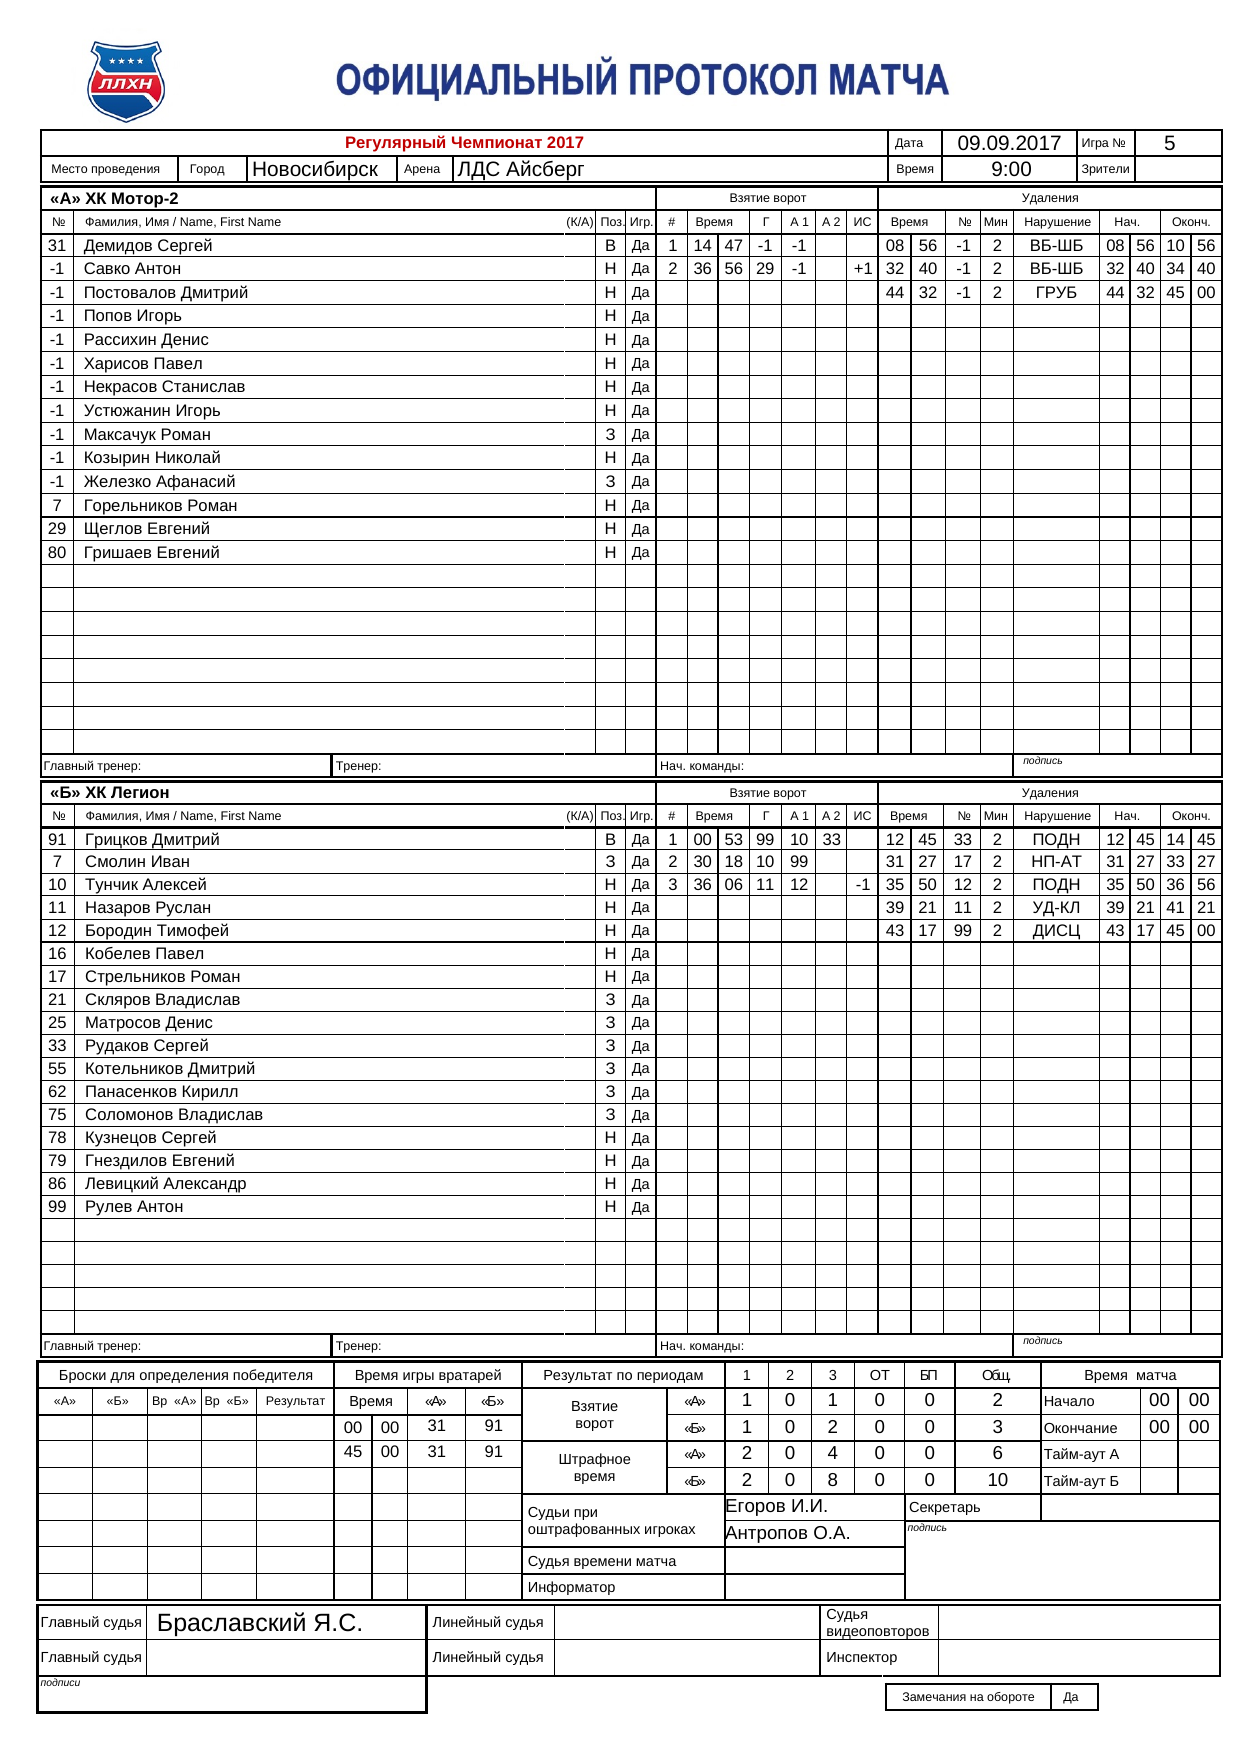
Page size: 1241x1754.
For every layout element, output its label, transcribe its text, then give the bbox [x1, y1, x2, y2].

table_cell -1 [42, 352, 73, 374]
table_cell [39, 1574, 92, 1599]
table_cell [202, 1521, 256, 1546]
table_cell [719, 1081, 749, 1103]
table_cell [565, 1173, 595, 1195]
table_cell -1 [782, 257, 815, 280]
table_cell [782, 470, 815, 493]
table_header 5 [1136, 131, 1221, 155]
table_cell [688, 494, 717, 516]
table_cell [816, 235, 846, 256]
table_cell [1161, 1104, 1190, 1126]
table_cell [1161, 305, 1190, 327]
table_cell [912, 1265, 943, 1287]
table_cell ИС [847, 805, 877, 826]
table_cell [1192, 328, 1221, 351]
table_cell [750, 896, 781, 918]
table_cell 16 [42, 943, 74, 964]
table_cell 10 [782, 829, 815, 849]
table_cell [596, 1288, 625, 1310]
table_cell [750, 399, 781, 422]
table_cell [816, 1173, 846, 1195]
table_cell [657, 636, 687, 658]
table_cell 39 [879, 896, 910, 918]
table_cell [1161, 659, 1190, 682]
table_cell [981, 1173, 1013, 1195]
table_cell [657, 1035, 687, 1057]
table_cell [42, 1265, 74, 1287]
table_cell [42, 612, 73, 634]
table_cell [1192, 1150, 1221, 1172]
table_cell [981, 1265, 1013, 1287]
table_cell Линейный судья [428, 1606, 554, 1639]
table_cell [466, 1468, 521, 1493]
table_cell [719, 446, 749, 469]
table_cell [944, 1035, 980, 1057]
table_cell [1161, 352, 1190, 374]
table_cell 29 [750, 257, 781, 280]
table_cell [1014, 399, 1099, 422]
table_cell 45 [1131, 829, 1160, 849]
table_cell [816, 518, 846, 540]
table_cell [847, 1265, 877, 1287]
table_cell [1131, 1104, 1160, 1126]
table_cell [148, 1416, 201, 1440]
table_cell [946, 541, 980, 564]
table_cell Да [626, 966, 655, 987]
table_cell № [42, 805, 74, 826]
table_cell [719, 659, 749, 682]
table_cell Время [879, 805, 943, 826]
table_cell [816, 1242, 846, 1264]
table_cell [147, 1640, 425, 1675]
table_cell [981, 446, 1013, 469]
table_cell [42, 1288, 74, 1310]
table_cell [42, 588, 73, 611]
table_cell [847, 896, 877, 918]
table_cell 33 [42, 1035, 74, 1057]
table_cell Н [596, 446, 625, 469]
table_cell [1014, 730, 1099, 753]
table_cell [847, 1150, 877, 1172]
table_cell [626, 1265, 655, 1287]
table_cell Нач. [1100, 805, 1160, 826]
table_cell [912, 541, 945, 564]
table_cell [879, 1012, 910, 1033]
table_cell [335, 1494, 371, 1520]
table_cell [816, 305, 846, 327]
table_cell [1192, 636, 1221, 658]
table_cell [1161, 1242, 1190, 1264]
table_cell [782, 966, 815, 987]
table_cell [912, 518, 945, 540]
table_cell [565, 1265, 595, 1287]
table_cell 50 [1131, 874, 1160, 895]
table_cell [565, 850, 595, 872]
table_cell [981, 707, 1013, 729]
table_cell [373, 1494, 407, 1520]
table_cell [1161, 636, 1190, 658]
table_cell [782, 1127, 815, 1149]
table_cell Секретарь [906, 1495, 1040, 1520]
table_cell [408, 1574, 465, 1599]
table_cell [373, 1547, 407, 1573]
table_cell [1192, 518, 1221, 540]
table_cell [750, 1058, 781, 1079]
table_cell -1 [782, 235, 815, 256]
table_cell 41 [1161, 896, 1190, 918]
table_cell Демидов Сергей [74, 235, 564, 256]
table_cell ЛДС Айсберг [454, 157, 887, 181]
table_cell 29 [42, 518, 73, 540]
table_cell «А» [668, 1389, 724, 1413]
table_cell [657, 1127, 687, 1149]
table_cell Харисов Павел [74, 352, 564, 374]
table_cell [148, 1521, 201, 1546]
table_cell [1100, 305, 1129, 327]
table_cell [1131, 1081, 1160, 1103]
table_cell [1014, 636, 1099, 658]
table_cell [1131, 518, 1160, 540]
table_cell -1 [42, 423, 73, 445]
table_cell [1161, 376, 1190, 398]
table_cell 10 [42, 874, 74, 895]
table_cell [946, 707, 980, 729]
table_cell [74, 659, 564, 682]
table_cell [1161, 943, 1190, 964]
table_cell [1161, 1081, 1190, 1103]
table_cell [148, 1441, 201, 1467]
table_cell [912, 305, 945, 327]
table_cell [565, 966, 595, 987]
table_cell [847, 565, 877, 587]
table_cell [74, 707, 564, 729]
table_cell [912, 1173, 943, 1195]
table_cell Смолин Иван [75, 850, 564, 872]
table_cell Да [626, 376, 655, 398]
table_cell [1100, 446, 1129, 469]
table_cell [816, 1058, 846, 1079]
table_cell 0 [855, 1389, 904, 1413]
table_cell [847, 1311, 877, 1333]
table_cell [816, 470, 846, 493]
table_cell [657, 1196, 687, 1218]
table_cell [750, 730, 781, 753]
table_cell [912, 966, 943, 987]
table_cell [912, 1219, 943, 1241]
table_cell Савко Антон [74, 257, 564, 280]
table_cell [981, 966, 1013, 987]
table_cell 25 [42, 1012, 74, 1033]
table_cell [1014, 1196, 1099, 1218]
table_cell 4 [812, 1442, 854, 1467]
table_cell [1161, 328, 1190, 351]
table_cell Да [626, 305, 655, 327]
table_cell [782, 1150, 815, 1172]
table_cell 21 [912, 896, 943, 918]
table_cell [912, 943, 943, 964]
table_cell [912, 352, 945, 374]
table_cell [981, 636, 1013, 658]
table_cell [719, 305, 749, 327]
table_cell [688, 683, 717, 706]
table_cell [1161, 612, 1190, 634]
table_cell [719, 1104, 749, 1126]
table_cell [688, 446, 717, 469]
table_cell Да [626, 1081, 655, 1103]
table_cell 2 [981, 281, 1013, 303]
table_cell «Б » [466, 1389, 521, 1413]
table_cell [596, 612, 625, 634]
table_cell [750, 1288, 781, 1310]
table_cell [946, 423, 980, 445]
table_cell 7 [42, 850, 74, 872]
table_cell [912, 989, 943, 1011]
table_cell [847, 281, 877, 303]
table_cell [847, 399, 877, 422]
table_cell 99 [944, 920, 980, 941]
table_cell [981, 541, 1013, 564]
table_cell [39, 1547, 92, 1573]
table_cell [1131, 305, 1160, 327]
table_cell [912, 730, 945, 753]
table_cell [944, 966, 980, 987]
table_header Замечания на обороте [887, 1685, 1050, 1709]
table_cell [75, 1219, 564, 1241]
table_cell [847, 829, 877, 849]
table_header Удаления [879, 783, 1221, 803]
table_cell [1192, 1219, 1221, 1241]
table_cell [719, 1173, 749, 1195]
table_cell Да [626, 989, 655, 1011]
table_cell [688, 730, 717, 753]
table_cell 43 [1100, 920, 1129, 941]
table_cell 35 [1100, 874, 1129, 895]
table_cell [688, 636, 717, 658]
table_cell 33 [944, 829, 980, 849]
table_cell 45 [335, 1441, 371, 1467]
table_cell [1161, 541, 1190, 564]
table_cell [912, 612, 945, 634]
table_cell 56 [912, 235, 945, 256]
table_cell [750, 989, 781, 1011]
table_cell 86 [42, 1173, 74, 1195]
table_cell [688, 470, 717, 493]
table_cell [373, 1574, 407, 1599]
table_cell [946, 494, 980, 516]
table_cell [1161, 1035, 1190, 1057]
table_cell [782, 1058, 815, 1079]
table_cell [1100, 730, 1129, 753]
table_cell [565, 518, 595, 540]
table_cell [565, 1035, 595, 1057]
table_cell А 2 [816, 805, 846, 826]
table_cell Инспектор [821, 1640, 938, 1675]
table_cell Новосибирск [248, 157, 396, 181]
table_cell [42, 1242, 74, 1264]
table_cell [74, 730, 564, 753]
table_cell [1100, 1058, 1129, 1079]
table_cell [912, 1242, 943, 1264]
table_cell [657, 352, 687, 374]
table_cell [750, 352, 781, 374]
table_cell [912, 565, 945, 587]
table_cell -1 [946, 281, 980, 303]
table_cell «А» [408, 1389, 465, 1413]
table_cell «А» [668, 1442, 724, 1467]
table_cell [1014, 328, 1099, 351]
table_cell [981, 1196, 1013, 1218]
table_cell 0 [905, 1468, 954, 1493]
table_cell [596, 636, 625, 658]
table_cell [1100, 518, 1129, 540]
table_cell 34 [1161, 257, 1190, 280]
table_cell Да [626, 1196, 655, 1218]
table_cell 00 [688, 829, 717, 849]
table_cell [782, 1173, 815, 1195]
table_cell [75, 1288, 564, 1310]
table_cell [626, 1288, 655, 1310]
table_cell [466, 1547, 521, 1573]
table_cell 06 [719, 874, 749, 895]
table_cell [688, 328, 717, 351]
table_cell [1014, 352, 1099, 374]
table_cell № [944, 805, 980, 826]
table_cell [879, 1104, 910, 1126]
table_cell [750, 1242, 781, 1264]
table_cell [93, 1574, 147, 1599]
table_cell [1192, 494, 1221, 516]
table_cell Поз. [596, 805, 625, 826]
table_cell [782, 659, 815, 682]
table_cell [1131, 494, 1160, 516]
table_cell [719, 1265, 749, 1287]
table_cell подпись [1014, 1335, 1221, 1356]
table_cell Кузнецов Сергей [75, 1127, 564, 1149]
table_cell [847, 470, 877, 493]
table_cell [981, 989, 1013, 1011]
table_cell [148, 1547, 201, 1573]
table_cell подписи [39, 1677, 425, 1711]
table_cell [93, 1521, 147, 1546]
table_cell [1014, 1081, 1099, 1103]
table_cell [1131, 989, 1160, 1011]
table_cell [944, 989, 980, 1011]
table_cell [719, 588, 749, 611]
table_cell Кобелев Павел [75, 943, 564, 964]
table_cell [1131, 1288, 1160, 1310]
table_cell 6 [956, 1442, 1040, 1467]
table_cell [719, 399, 749, 422]
table_cell [565, 541, 595, 564]
table_cell [816, 257, 846, 280]
table_cell [596, 683, 625, 706]
table_cell [657, 494, 687, 516]
table_cell [816, 376, 846, 398]
table_cell [816, 1104, 846, 1126]
table_cell [657, 328, 687, 351]
table_cell [657, 541, 687, 564]
table_cell [981, 1311, 1013, 1333]
table_cell [912, 1035, 943, 1057]
table_cell Да [626, 235, 655, 256]
table_cell [981, 659, 1013, 682]
table_cell [688, 1127, 717, 1149]
table_cell [719, 423, 749, 445]
table_cell [719, 494, 749, 516]
table_cell [946, 565, 980, 587]
table_cell [816, 1012, 846, 1033]
table_cell 12 [879, 829, 910, 849]
table_cell [944, 1150, 980, 1172]
table_cell [879, 446, 910, 469]
table_header Игра № [1078, 131, 1134, 155]
table_cell 00 [373, 1441, 407, 1467]
table_cell [816, 399, 846, 422]
table_cell [719, 1150, 749, 1172]
table_cell [944, 1173, 980, 1195]
table_cell 2 [981, 235, 1013, 256]
table_cell [847, 494, 877, 516]
table_cell [1014, 1104, 1099, 1126]
table_cell [202, 1494, 256, 1520]
table_cell 11 [944, 896, 980, 918]
table_cell 0 [855, 1415, 904, 1440]
table_cell [719, 1288, 749, 1310]
table_cell [1192, 683, 1221, 706]
table_cell [657, 1058, 687, 1079]
table_cell [626, 565, 655, 587]
table_cell [750, 1012, 781, 1033]
table_cell [981, 423, 1013, 445]
table_cell [202, 1416, 256, 1440]
table_cell ГРУБ [1014, 281, 1099, 303]
table_cell [912, 636, 945, 658]
table_cell -1 [42, 305, 73, 327]
table_cell З [596, 850, 625, 872]
table_cell [816, 920, 846, 941]
table_cell [1141, 1468, 1177, 1493]
table_cell [688, 707, 717, 729]
table_cell [750, 659, 781, 682]
table_cell [816, 423, 846, 445]
table_cell [1141, 1441, 1177, 1467]
table_cell [946, 305, 980, 327]
table_cell [657, 920, 687, 941]
table_cell [879, 328, 910, 351]
table_cell [93, 1547, 147, 1573]
table_cell 2 [981, 850, 1013, 872]
table_cell [816, 446, 846, 469]
table_cell [816, 1081, 846, 1103]
table_cell [1131, 470, 1160, 493]
table_cell [1100, 1150, 1129, 1172]
table_header Регулярный Чемпионат 2017 [42, 131, 887, 155]
table_cell Да [626, 352, 655, 374]
table_cell [257, 1494, 333, 1520]
table_cell [816, 1288, 846, 1310]
table_cell 2 [981, 896, 1013, 918]
table_cell [257, 1574, 333, 1599]
table_cell [688, 305, 717, 327]
table_cell [816, 494, 846, 516]
table_cell [688, 612, 717, 634]
table_cell (К/А) [565, 805, 595, 826]
table_cell 45 [1192, 829, 1221, 849]
table_cell [596, 1242, 625, 1264]
table_cell [750, 1035, 781, 1057]
table_cell Да [626, 943, 655, 964]
table_cell Начало [1042, 1389, 1140, 1413]
table_cell [1192, 1288, 1221, 1310]
table_cell [1192, 1173, 1221, 1195]
table_cell 40 [1131, 257, 1160, 280]
table_cell [750, 612, 781, 634]
table_cell Да [626, 874, 655, 895]
table_cell [879, 470, 910, 493]
table_cell [750, 494, 781, 516]
table_cell [946, 636, 980, 658]
table_cell 00 [335, 1416, 371, 1440]
table_cell 27 [1131, 850, 1160, 872]
table_cell 00 [1192, 281, 1221, 303]
table_cell [782, 920, 815, 941]
table_cell [912, 399, 945, 422]
table_cell [981, 470, 1013, 493]
table_cell [981, 352, 1013, 374]
table_cell [719, 281, 749, 303]
table_cell Арена [398, 157, 452, 181]
table_cell 79 [42, 1150, 74, 1172]
table_cell Н [596, 494, 625, 516]
table_cell Информатор [523, 1575, 724, 1599]
table_cell [565, 446, 595, 469]
table_cell [719, 1012, 749, 1033]
table_cell -1 [946, 257, 980, 280]
table_cell [847, 850, 877, 872]
table_cell [565, 328, 595, 351]
table_cell Да [626, 518, 655, 540]
table_cell [750, 328, 781, 351]
table_cell [847, 1058, 877, 1079]
table_cell 0 [855, 1468, 904, 1493]
table_cell 36 [688, 874, 717, 895]
table_cell [657, 1219, 687, 1241]
table_cell [1014, 446, 1099, 469]
table_cell [944, 943, 980, 964]
table_cell [750, 1104, 781, 1126]
table_cell [1014, 1173, 1099, 1195]
table_cell [1014, 494, 1099, 516]
table_cell [1192, 1196, 1221, 1218]
table_cell [1192, 989, 1221, 1011]
table_cell [879, 1288, 910, 1310]
table_cell [565, 470, 595, 493]
table_cell [688, 565, 717, 587]
table_cell [408, 1494, 465, 1520]
table_cell Стрельников Роман [75, 966, 564, 987]
table_cell [782, 612, 815, 634]
table_cell [816, 1311, 846, 1333]
table_cell Г [750, 211, 781, 233]
table_cell [847, 730, 877, 753]
table_cell 0 [855, 1442, 904, 1467]
table_cell [816, 1265, 846, 1287]
table_cell [847, 920, 877, 941]
table_cell 14 [1161, 829, 1190, 849]
table_cell [719, 943, 749, 964]
table_cell -1 [42, 376, 73, 398]
table_header Время матча [1042, 1363, 1219, 1387]
table_cell [1131, 943, 1160, 964]
table_cell [1136, 157, 1221, 181]
table_cell [1100, 612, 1129, 634]
table_cell [257, 1441, 333, 1467]
table_cell подпись [1014, 755, 1221, 776]
table_cell [944, 1104, 980, 1126]
table_cell 21 [42, 989, 74, 1011]
table_cell [750, 1173, 781, 1195]
table_cell 99 [42, 1196, 74, 1218]
table_cell [719, 1219, 749, 1241]
table_cell [657, 1288, 687, 1310]
table_cell [1099, 1682, 1220, 1711]
table_cell [565, 829, 595, 849]
table_cell [1131, 1012, 1160, 1033]
table_cell [719, 541, 749, 564]
table_cell 35 [879, 874, 910, 895]
table_cell Г [750, 805, 781, 826]
table_cell [816, 1127, 846, 1149]
table_cell [688, 943, 717, 964]
table_cell [1161, 1219, 1190, 1241]
table_cell «Б» [668, 1468, 724, 1493]
table_cell [335, 1547, 371, 1573]
table_cell Да [626, 470, 655, 493]
table_cell [946, 352, 980, 374]
table_cell [1100, 328, 1129, 351]
table_cell Егоров И.И. [726, 1495, 904, 1520]
table_cell [75, 1242, 564, 1264]
table_cell [939, 1640, 1219, 1675]
table_cell 00 [373, 1416, 407, 1440]
table_cell [1192, 376, 1221, 398]
table_header 09.09.2017 [943, 131, 1076, 155]
table_cell [257, 1547, 333, 1573]
table_cell 45 [912, 829, 943, 849]
table_cell 11 [42, 896, 74, 918]
table_cell [944, 1127, 980, 1149]
table_cell [626, 1311, 655, 1333]
table_header Дата [889, 131, 941, 155]
table_cell 00 [1141, 1389, 1177, 1413]
table_cell [688, 920, 717, 941]
table_cell [1014, 1127, 1099, 1149]
table_cell [657, 446, 687, 469]
table_cell 0 [905, 1415, 954, 1440]
table_cell 0 [769, 1468, 811, 1493]
table_cell [257, 1468, 333, 1493]
table_cell [816, 565, 846, 587]
table_cell Тренер: [333, 1335, 655, 1356]
table_cell [1131, 707, 1160, 729]
table_cell Главный судья [39, 1606, 146, 1639]
table_cell 17 [42, 966, 74, 987]
table_cell Да [626, 1104, 655, 1126]
table_cell [1161, 1265, 1190, 1287]
table_cell 2 [726, 1468, 768, 1493]
table_cell 9:00 [943, 157, 1076, 181]
table_cell [42, 659, 73, 682]
table_cell [565, 1311, 595, 1333]
table_cell Рассихин Денис [74, 328, 564, 351]
table_cell [847, 376, 877, 398]
table_cell [657, 1104, 687, 1126]
table_cell [782, 1196, 815, 1218]
table_cell 53 [719, 829, 749, 849]
table_cell [42, 1311, 74, 1333]
table_cell Н [596, 257, 625, 280]
table_cell [726, 1575, 904, 1599]
table_cell 31 [408, 1441, 465, 1467]
table_cell 99 [782, 850, 815, 872]
table_cell [74, 636, 564, 658]
table_cell [981, 1035, 1013, 1057]
table_cell [1192, 305, 1221, 327]
table_cell [782, 1311, 815, 1333]
table_cell Оконч. [1161, 805, 1221, 826]
table_cell (К/А) [565, 211, 595, 233]
table_cell [1161, 518, 1190, 540]
table_cell Скляров Владислав [75, 989, 564, 1011]
table_cell [565, 305, 595, 327]
table_cell [1100, 423, 1129, 445]
table_cell Н [596, 376, 625, 398]
table_cell [816, 352, 846, 374]
table_cell [1192, 399, 1221, 422]
table_cell [879, 1081, 910, 1103]
table_cell [39, 1494, 92, 1520]
table_cell [1014, 1311, 1099, 1333]
table_cell [847, 707, 877, 729]
table_cell [657, 470, 687, 493]
table_cell Гришаев Евгений [74, 541, 564, 564]
table_cell Время [879, 211, 945, 233]
table_cell [1014, 518, 1099, 540]
table_cell 1 [726, 1389, 768, 1413]
table_cell 1 [812, 1389, 854, 1413]
table_cell [688, 1288, 717, 1310]
table_cell 27 [912, 850, 943, 872]
table_cell [565, 1104, 595, 1126]
table_cell [816, 683, 846, 706]
table_cell 56 [1192, 874, 1221, 895]
table_cell [148, 1494, 201, 1520]
table_cell [657, 659, 687, 682]
table_cell [596, 730, 625, 753]
table_cell 8 [812, 1468, 854, 1493]
table_cell [688, 376, 717, 398]
table_cell [847, 966, 877, 987]
table_cell [42, 683, 73, 706]
table_cell [782, 352, 815, 374]
table_cell [883, 1677, 1220, 1681]
table_cell [816, 1219, 846, 1241]
table_cell [847, 305, 877, 327]
table_cell Судьи при оштрафованных игроках [523, 1495, 724, 1546]
table_cell [750, 683, 781, 706]
table_cell 27 [1192, 850, 1221, 872]
table_cell [847, 636, 877, 658]
table_cell [750, 541, 781, 564]
table_cell [847, 612, 877, 634]
table_cell 56 [719, 257, 749, 280]
table_cell УД-КЛ [1014, 896, 1099, 918]
table_cell [782, 730, 815, 753]
table_cell [1100, 376, 1129, 398]
table_cell [565, 281, 595, 303]
table_cell Да [626, 920, 655, 941]
table_cell 0 [905, 1389, 954, 1413]
table_cell [750, 446, 781, 469]
table_cell [946, 470, 980, 493]
table_header Удаления [879, 188, 1221, 209]
table_cell Щеглов Евгений [74, 518, 564, 540]
table_header Общ. [956, 1363, 1040, 1387]
table_cell [946, 446, 980, 469]
table_cell 12 [1100, 829, 1129, 849]
table_cell [816, 943, 846, 964]
table_cell [657, 1311, 687, 1333]
table_cell [1014, 305, 1099, 327]
table_cell [1100, 1081, 1129, 1103]
table_cell [719, 896, 749, 918]
table_cell [879, 943, 910, 964]
table_cell Н [596, 1196, 625, 1218]
table_cell [466, 1574, 521, 1599]
table_cell [782, 541, 815, 564]
table_cell 00 [1179, 1415, 1219, 1440]
table_header 2 [769, 1363, 811, 1387]
table_cell [42, 730, 73, 753]
table_cell [1100, 1265, 1129, 1287]
table_cell Нач. команды: [657, 755, 1012, 776]
table_cell [719, 376, 749, 398]
table_cell [1042, 1495, 1219, 1520]
table_cell -1 [42, 257, 73, 280]
table_cell 11 [750, 874, 781, 895]
table_cell [750, 1127, 781, 1149]
table_cell [565, 565, 595, 587]
table_cell [688, 989, 717, 1011]
table_cell [981, 565, 1013, 587]
table_cell Нарушение [1014, 805, 1099, 826]
table_cell [565, 1288, 595, 1310]
table_cell [657, 730, 687, 753]
table_cell [946, 659, 980, 682]
table_cell [782, 399, 815, 422]
table_cell [1192, 1012, 1221, 1033]
table_cell [1131, 1219, 1160, 1241]
table_cell [1161, 494, 1190, 516]
table_cell [847, 446, 877, 469]
table_cell 12 [782, 874, 815, 895]
table_cell 56 [1192, 235, 1221, 256]
table_cell [1014, 1012, 1099, 1033]
table_cell [879, 707, 910, 729]
table_cell [1161, 1311, 1190, 1333]
table_cell [657, 896, 687, 918]
table_cell [408, 1521, 465, 1546]
table_cell [688, 1173, 717, 1195]
table_cell [466, 1521, 521, 1546]
table_cell Да [626, 281, 655, 303]
table_cell [74, 683, 564, 706]
table_cell [1100, 1311, 1129, 1333]
table_cell [944, 1219, 980, 1241]
table_cell [782, 328, 815, 351]
table_cell [657, 423, 687, 445]
table_cell [657, 588, 687, 611]
table_cell [657, 683, 687, 706]
table_cell Поз. [596, 211, 625, 233]
table_cell -1 [42, 281, 73, 303]
table_cell [335, 1521, 371, 1546]
table_cell 91 [466, 1441, 521, 1467]
table_cell [816, 989, 846, 1011]
table_cell [565, 874, 595, 895]
table_cell [782, 588, 815, 611]
table_cell [879, 659, 910, 682]
table_cell [719, 470, 749, 493]
table_cell [981, 1012, 1013, 1033]
table_cell [750, 1150, 781, 1172]
table_cell [148, 1468, 201, 1493]
table_cell З [596, 470, 625, 493]
table_cell [1131, 1311, 1160, 1333]
table_cell [847, 352, 877, 374]
table_cell [816, 659, 846, 682]
table_cell Да [626, 829, 655, 849]
table_cell [1192, 470, 1221, 493]
table_cell Время [688, 805, 749, 826]
table_cell Н [596, 518, 625, 540]
table_cell [944, 1288, 980, 1310]
table_cell 1 [657, 829, 687, 849]
table_cell [565, 588, 595, 611]
table_cell Левицкий Александр [75, 1173, 564, 1195]
table_cell [912, 494, 945, 516]
table_cell [782, 989, 815, 1011]
table_cell [657, 966, 687, 987]
table_cell [596, 1311, 625, 1333]
table_cell З [596, 989, 625, 1011]
table_cell 0 [769, 1389, 811, 1413]
table_cell 08 [1100, 235, 1129, 256]
table_header «А» ХК Мотор-2 [42, 188, 655, 209]
table_cell [816, 1150, 846, 1172]
table_cell [1131, 565, 1160, 587]
table_cell [750, 1219, 781, 1241]
table_cell Н [596, 352, 625, 374]
table_cell [657, 1173, 687, 1195]
table_cell -1 [946, 235, 980, 256]
table_cell [626, 659, 655, 682]
table_cell [626, 1242, 655, 1264]
table_cell З [596, 1081, 625, 1103]
table_cell [816, 966, 846, 987]
table_cell [719, 636, 749, 658]
table_cell [782, 305, 815, 327]
table_cell [1100, 707, 1129, 729]
table_cell [1192, 659, 1221, 682]
table_cell [782, 423, 815, 445]
table_cell [565, 896, 595, 918]
table_cell [912, 1012, 943, 1033]
table_cell [1192, 1035, 1221, 1057]
table_cell [1192, 1127, 1221, 1149]
table_cell 30 [688, 850, 717, 872]
table_cell [202, 1547, 256, 1573]
table_cell [750, 588, 781, 611]
table_cell «Б» [668, 1415, 724, 1440]
table_cell 75 [42, 1104, 74, 1126]
table_cell [944, 1242, 980, 1264]
table_cell Зрители [1078, 157, 1134, 181]
table_cell [1100, 943, 1129, 964]
table_cell Взятие ворот [523, 1389, 666, 1440]
table_cell 99 [750, 829, 781, 849]
table_cell [782, 565, 815, 587]
table_cell [688, 659, 717, 682]
table_cell [335, 1468, 371, 1493]
table_cell [879, 352, 910, 374]
table_cell 10 [1161, 235, 1190, 256]
table_cell [847, 1219, 877, 1241]
table_cell А 1 [782, 805, 815, 826]
table_cell [688, 1219, 717, 1241]
table_cell [688, 1196, 717, 1218]
table_cell [1131, 446, 1160, 469]
table_cell [782, 1288, 815, 1310]
table_cell [719, 1058, 749, 1079]
table_cell [750, 707, 781, 729]
table_cell [782, 518, 815, 540]
table_cell 91 [42, 829, 74, 849]
table_cell 2 [981, 920, 1013, 941]
table_cell [879, 1219, 910, 1241]
table_cell [148, 1574, 201, 1599]
table_cell Панасенков Кирилл [75, 1081, 564, 1103]
table_cell [816, 896, 846, 918]
table_cell [39, 1468, 92, 1493]
table_cell [688, 518, 717, 540]
table_cell [750, 920, 781, 941]
table_cell [719, 565, 749, 587]
table_cell [626, 730, 655, 753]
table_cell [750, 518, 781, 540]
table_cell [565, 1150, 595, 1172]
table_cell Н [596, 874, 625, 895]
table_cell [1131, 636, 1160, 658]
table_cell -1 [42, 470, 73, 493]
table_cell 17 [1131, 920, 1160, 941]
table_cell 2 [981, 829, 1013, 849]
table_cell [1100, 1242, 1129, 1264]
table_header Время игры вратарей [335, 1363, 521, 1387]
table_cell 56 [1131, 235, 1160, 256]
table_cell [1131, 1150, 1160, 1172]
table_header Взятие ворот [657, 783, 877, 803]
table_cell [939, 1606, 1219, 1639]
table_cell [816, 328, 846, 351]
table_cell [257, 1416, 333, 1440]
table_cell [626, 683, 655, 706]
table_cell [879, 1265, 910, 1287]
table_cell [1100, 1219, 1129, 1241]
table_cell [946, 588, 980, 611]
table_cell [912, 1081, 943, 1103]
table_cell 3 [956, 1415, 1040, 1440]
table_cell [1100, 1288, 1129, 1310]
table_cell Да [626, 423, 655, 445]
table_cell [1014, 989, 1099, 1011]
table_cell Матросов Денис [75, 1012, 564, 1033]
table_cell № [42, 211, 73, 233]
table_cell [1014, 683, 1099, 706]
table_cell [981, 1127, 1013, 1149]
table_cell [912, 1288, 943, 1310]
table_cell [657, 1150, 687, 1172]
table_cell Да [626, 1058, 655, 1079]
table_cell [912, 1104, 943, 1126]
table_cell [879, 588, 910, 611]
table_cell 39 [1100, 896, 1129, 918]
table_cell [912, 1058, 943, 1079]
table_cell [1100, 541, 1129, 564]
table_cell [1161, 1173, 1190, 1195]
table_cell [912, 1196, 943, 1218]
table_cell [816, 588, 846, 611]
table_cell Котельников Дмитрий [75, 1058, 564, 1079]
table_cell [565, 376, 595, 398]
table_cell [1161, 989, 1190, 1011]
table_cell 36 [1161, 874, 1190, 895]
table_cell 00 [1192, 920, 1221, 941]
table_cell 08 [879, 235, 910, 256]
table_cell [879, 565, 910, 587]
table_cell [816, 1196, 846, 1218]
table_cell [1100, 1196, 1129, 1218]
table_cell [944, 1012, 980, 1033]
table_cell [981, 518, 1013, 540]
table_cell [879, 683, 910, 706]
table_cell [565, 636, 595, 658]
table_cell [373, 1521, 407, 1546]
table_cell [1161, 470, 1190, 493]
table_cell [1014, 943, 1099, 964]
table_cell Да [626, 1012, 655, 1033]
table_cell [1192, 352, 1221, 374]
table_cell [565, 1127, 595, 1149]
table_cell [555, 1606, 819, 1639]
table_cell [1161, 565, 1190, 587]
table_header Да [1052, 1685, 1097, 1709]
table_cell [719, 518, 749, 540]
table_cell 32 [1100, 257, 1129, 280]
table_cell [847, 1196, 877, 1218]
table_cell [879, 518, 910, 540]
table_cell [688, 1012, 717, 1033]
table_cell [981, 328, 1013, 351]
table_cell [782, 943, 815, 964]
table_cell 00 [1179, 1389, 1219, 1413]
table_cell ПОДН [1014, 874, 1099, 895]
table_cell [1131, 966, 1160, 987]
table_cell [1131, 683, 1160, 706]
table_header БП [905, 1363, 954, 1387]
table_cell [1014, 966, 1099, 987]
table_cell Да [626, 1173, 655, 1195]
table_cell [1100, 989, 1129, 1011]
table_cell [750, 470, 781, 493]
table_cell 0 [769, 1442, 811, 1467]
table_cell Линейный судья [428, 1640, 554, 1675]
table_cell [565, 683, 595, 706]
table_cell Тренер: [333, 755, 655, 776]
table_cell [847, 1081, 877, 1103]
table_cell Тайм-аут Б [1042, 1468, 1140, 1493]
table_cell [944, 1058, 980, 1079]
table_cell [1161, 1196, 1190, 1218]
table_cell [847, 1035, 877, 1057]
table_cell [912, 470, 945, 493]
table_cell [688, 1311, 717, 1333]
table_cell [946, 328, 980, 351]
table_cell [1100, 565, 1129, 587]
table_cell Время [688, 211, 749, 233]
table_cell [42, 707, 73, 729]
table_cell Мин [981, 805, 1013, 826]
table_cell [688, 588, 717, 611]
table_cell Нач. [1100, 211, 1160, 233]
table_cell Нарушение [1014, 211, 1099, 233]
table_cell [1179, 1468, 1219, 1493]
table_cell [74, 588, 564, 611]
table_cell [1100, 636, 1129, 658]
table_cell [202, 1574, 256, 1599]
picture [5, 28, 1179, 129]
table_cell [782, 707, 815, 729]
table_cell [981, 683, 1013, 706]
table_cell # [657, 805, 687, 826]
table_cell [719, 707, 749, 729]
table_cell 2 [726, 1442, 768, 1467]
table_cell 45 [1161, 281, 1190, 303]
table_cell З [596, 1104, 625, 1126]
table_cell [1100, 966, 1129, 987]
table_cell Время [335, 1389, 407, 1413]
table_cell [565, 1012, 595, 1033]
table_cell [847, 328, 877, 351]
table_cell [750, 636, 781, 658]
table_cell [719, 989, 749, 1011]
table_cell [335, 1574, 371, 1599]
table_cell [1014, 1058, 1099, 1079]
table_cell 32 [912, 281, 945, 303]
table_cell ВБ-ШБ [1014, 235, 1099, 256]
table_cell [879, 1311, 910, 1333]
table_cell [688, 1035, 717, 1057]
table_cell 44 [879, 281, 910, 303]
table_cell [1100, 683, 1129, 706]
table_cell [596, 659, 625, 682]
table_cell [944, 1081, 980, 1103]
table_cell Время [889, 157, 941, 181]
table_cell Да [626, 494, 655, 516]
table_cell [782, 1242, 815, 1264]
table_cell № [946, 211, 980, 233]
table_cell В [596, 829, 625, 849]
table_cell [1100, 494, 1129, 516]
table_cell [657, 612, 687, 634]
table_cell 2 [956, 1389, 1040, 1413]
table_cell [912, 588, 945, 611]
table_cell Н [596, 966, 625, 987]
table_cell [1161, 707, 1190, 729]
table_cell [944, 1311, 980, 1333]
table_cell [596, 1219, 625, 1241]
table_cell [719, 1196, 749, 1218]
table_cell Главный тренер: [42, 1335, 330, 1356]
table_cell Да [626, 541, 655, 564]
table_cell 7 [42, 494, 73, 516]
table_cell 47 [719, 235, 749, 256]
table_cell 31 [1100, 850, 1129, 872]
table_cell [981, 376, 1013, 398]
table_cell [782, 281, 815, 303]
table_cell [750, 943, 781, 964]
table_cell [1131, 1058, 1160, 1079]
table_cell [1014, 1288, 1099, 1310]
table_cell [1192, 1081, 1221, 1103]
table_cell [912, 423, 945, 445]
table_cell [93, 1441, 147, 1467]
table_cell [555, 1640, 819, 1675]
table_cell [1014, 588, 1099, 611]
table_cell [719, 328, 749, 351]
table_cell [1192, 943, 1221, 964]
table_cell [782, 376, 815, 398]
table_cell [657, 399, 687, 422]
table_cell [879, 1242, 910, 1264]
table_cell [74, 612, 564, 634]
table_cell [626, 588, 655, 611]
table_cell [565, 707, 595, 729]
table_cell 14 [688, 235, 717, 256]
table_cell [373, 1468, 407, 1493]
table_cell +1 [847, 257, 877, 280]
table_cell [596, 588, 625, 611]
table_cell Железко Афанасий [74, 470, 564, 493]
table_cell [42, 636, 73, 658]
table_cell [596, 1265, 625, 1287]
table_cell [257, 1521, 333, 1546]
table_cell [1161, 588, 1190, 611]
table_cell [847, 989, 877, 1011]
table_cell [1100, 1127, 1129, 1149]
table_cell [879, 966, 910, 987]
table_cell [719, 1242, 749, 1264]
table_cell Да [626, 896, 655, 918]
table_cell -1 [42, 446, 73, 469]
table_cell Тайм-аут А [1042, 1441, 1140, 1467]
table_cell Н [596, 328, 625, 351]
table_cell [93, 1416, 147, 1440]
table_cell [782, 1104, 815, 1126]
table_cell Город [179, 157, 246, 181]
table_cell [1131, 1242, 1160, 1264]
table_cell [750, 565, 781, 587]
table_cell [847, 1288, 877, 1310]
table_cell [565, 235, 595, 256]
table_cell Грицков Дмитрий [75, 829, 564, 849]
table_cell Да [626, 1035, 655, 1057]
table_header «Б» ХК Легион [42, 783, 655, 803]
table_cell [847, 683, 877, 706]
table_cell [847, 588, 877, 611]
table_cell [93, 1494, 147, 1520]
table_cell [1131, 423, 1160, 445]
table_cell 44 [1100, 281, 1129, 303]
table_cell [565, 730, 595, 753]
table_cell [782, 636, 815, 658]
table_cell [879, 1173, 910, 1195]
table_cell [847, 1173, 877, 1195]
table_cell Судья времени матча [523, 1548, 724, 1573]
table_cell 31 [408, 1416, 465, 1440]
table_cell [981, 588, 1013, 611]
table_cell 2 [981, 257, 1013, 280]
table_cell 12 [944, 874, 980, 895]
table_cell [408, 1547, 465, 1573]
table_cell 50 [912, 874, 943, 895]
table_cell Штрафное время [523, 1442, 666, 1493]
table_cell [946, 612, 980, 634]
table_cell Гнездилов Евгений [75, 1150, 564, 1172]
table_cell [879, 989, 910, 1011]
table_cell [565, 352, 595, 374]
table_cell [981, 399, 1013, 422]
table_cell [657, 376, 687, 398]
table_cell [428, 1677, 882, 1711]
table_cell [879, 399, 910, 422]
table_cell [912, 1127, 943, 1149]
table_cell [750, 376, 781, 398]
table_cell [912, 1150, 943, 1172]
table_cell [688, 1058, 717, 1079]
table_cell [39, 1416, 92, 1440]
table_cell [879, 541, 910, 564]
table_cell [565, 423, 595, 445]
table_cell [1014, 470, 1099, 493]
table_cell [879, 612, 910, 634]
table_cell [879, 636, 910, 658]
table_cell 17 [912, 920, 943, 941]
table_cell 91 [466, 1416, 521, 1440]
table_cell -1 [42, 399, 73, 422]
table_cell [657, 281, 687, 303]
table_cell [1131, 730, 1160, 753]
table_cell [946, 730, 980, 753]
table_cell «Б» [93, 1389, 147, 1413]
table_cell 32 [879, 257, 910, 280]
table_cell [1100, 659, 1129, 682]
table_cell [1100, 1173, 1129, 1195]
table_cell Вр «А» [148, 1389, 201, 1413]
table_cell [1014, 612, 1099, 634]
table_cell [816, 612, 846, 634]
table_cell [657, 707, 687, 729]
table_cell [1131, 541, 1160, 564]
table_cell 10 [750, 850, 781, 872]
table_cell 0 [769, 1415, 811, 1440]
table_cell [1100, 1104, 1129, 1126]
table_cell [782, 1012, 815, 1033]
table_cell [1192, 966, 1221, 987]
table_cell Да [626, 399, 655, 422]
table_cell [688, 423, 717, 445]
table_cell 40 [1192, 257, 1221, 280]
table_cell -1 [847, 874, 877, 895]
table_header Результат по периодам [523, 1363, 724, 1387]
table_cell В [596, 235, 625, 256]
table_cell [688, 281, 717, 303]
table_cell [750, 305, 781, 327]
table_cell 10 [956, 1468, 1040, 1493]
table_cell [1192, 1311, 1221, 1333]
table_cell 1 [726, 1415, 768, 1440]
table_cell [1100, 1035, 1129, 1057]
table_cell [565, 257, 595, 280]
table_cell [782, 1081, 815, 1103]
table_cell [1131, 1173, 1160, 1195]
table_cell [719, 1035, 749, 1057]
table_cell Тунчик Алексей [75, 874, 564, 895]
table_cell ДИСЦ [1014, 920, 1099, 941]
table_cell [657, 1265, 687, 1287]
table_cell [719, 920, 749, 941]
table_cell Н [596, 281, 625, 303]
table_cell [750, 281, 781, 303]
table_cell [688, 1150, 717, 1172]
table_cell ВБ-ШБ [1014, 257, 1099, 280]
table_cell [847, 1012, 877, 1033]
table_cell 32 [1131, 281, 1160, 303]
table_cell Бородин Тимофей [75, 920, 564, 941]
table_cell [42, 565, 73, 587]
table_cell [879, 305, 910, 327]
table_cell [912, 328, 945, 351]
table_cell [1161, 399, 1190, 422]
table_cell [688, 1104, 717, 1126]
table_cell [1192, 446, 1221, 469]
table_cell [688, 966, 717, 987]
table_cell -1 [42, 328, 73, 351]
table_cell [782, 1035, 815, 1057]
table_cell Окончание [1042, 1415, 1140, 1440]
table_cell [657, 305, 687, 327]
table_cell Игр. [626, 211, 655, 233]
table_cell [596, 565, 625, 587]
table_cell 33 [816, 829, 846, 849]
table_cell [1131, 352, 1160, 374]
table_header 1 [726, 1363, 768, 1387]
table_cell [944, 1196, 980, 1218]
table_cell [981, 730, 1013, 753]
table_cell [879, 730, 910, 753]
table_cell [688, 896, 717, 918]
table_cell [1161, 446, 1190, 469]
table_cell [782, 1265, 815, 1287]
table_cell 40 [912, 257, 945, 280]
table_cell «А» [39, 1389, 92, 1413]
table_cell [879, 423, 910, 445]
table_cell [657, 518, 687, 540]
table_cell [1161, 730, 1190, 753]
table_cell [816, 636, 846, 658]
table_cell [657, 565, 687, 587]
table_cell [1131, 612, 1160, 634]
table_cell [879, 494, 910, 516]
table_cell [912, 683, 945, 706]
table_cell [565, 920, 595, 941]
table_cell [782, 446, 815, 469]
table_cell [688, 352, 717, 374]
table_cell З [596, 1012, 625, 1033]
table_cell [847, 1242, 877, 1264]
table_cell Н [596, 399, 625, 422]
table_cell [981, 1104, 1013, 1126]
table_cell Браславский Я.С. [147, 1606, 425, 1639]
table_cell [912, 1311, 943, 1333]
table_cell [1131, 328, 1160, 351]
table_cell Главный судья [39, 1640, 146, 1675]
table_cell [1014, 707, 1099, 729]
table_header 3 [812, 1363, 854, 1387]
table_cell [981, 1242, 1013, 1264]
table_cell [981, 612, 1013, 634]
table_cell 21 [1131, 896, 1160, 918]
table_cell [1100, 1012, 1129, 1033]
table_cell [688, 541, 717, 564]
table_cell [1014, 1035, 1099, 1057]
table_cell Попов Игорь [74, 305, 564, 327]
table_cell [879, 1058, 910, 1079]
table_cell [750, 1311, 781, 1333]
table_cell 17 [944, 850, 980, 872]
table_cell [816, 281, 846, 303]
table_cell [912, 659, 945, 682]
table_cell [847, 423, 877, 445]
table_cell [1161, 1288, 1190, 1310]
table_cell [981, 1288, 1013, 1310]
table_cell [1192, 730, 1221, 753]
table_cell Н [596, 305, 625, 327]
table_cell 12 [42, 920, 74, 941]
table_cell подпись [906, 1522, 1219, 1599]
table_cell [657, 943, 687, 964]
table_cell [816, 730, 846, 753]
table_cell [847, 1127, 877, 1149]
table_cell Рулев Антон [75, 1196, 564, 1218]
table_cell Постовалов Дмитрий [74, 281, 564, 303]
table_cell Вр «Б» [202, 1389, 256, 1413]
table_cell Да [626, 328, 655, 351]
table_cell [626, 707, 655, 729]
table_cell [1100, 352, 1129, 374]
table_cell [1161, 1012, 1190, 1033]
table_cell [750, 1196, 781, 1218]
table_cell 21 [1192, 896, 1221, 918]
table_cell [981, 943, 1013, 964]
table_cell ПОДН [1014, 829, 1099, 849]
table_cell [1131, 376, 1160, 398]
table_cell [1100, 588, 1129, 611]
table_cell 2 [657, 850, 687, 872]
table_cell [847, 235, 877, 256]
table_cell [565, 989, 595, 1011]
table_cell [626, 1219, 655, 1241]
table_cell НП-АТ [1014, 850, 1099, 872]
table_cell [816, 874, 846, 895]
table_cell Устюжанин Игорь [74, 399, 564, 422]
table_cell Да [626, 446, 655, 469]
table_cell [1131, 1127, 1160, 1149]
table_cell [1192, 588, 1221, 611]
table_cell [1131, 1035, 1160, 1057]
table_cell [42, 1219, 74, 1241]
table_cell [1014, 1242, 1099, 1264]
table_cell [816, 707, 846, 729]
table_cell [1014, 376, 1099, 398]
table_cell 0 [905, 1442, 954, 1467]
table_cell [466, 1494, 521, 1520]
table_cell [657, 1081, 687, 1103]
table_cell [719, 730, 749, 753]
table_cell [565, 1219, 595, 1241]
table_cell [816, 1035, 846, 1057]
table_cell [782, 1219, 815, 1241]
table_cell [847, 1104, 877, 1126]
table_cell [847, 943, 877, 964]
table_cell [879, 376, 910, 398]
table_cell [912, 707, 945, 729]
table_cell [879, 1127, 910, 1149]
table_cell [39, 1521, 92, 1546]
table_cell Н [596, 1150, 625, 1172]
table_cell [626, 612, 655, 634]
table_cell [912, 446, 945, 469]
table_cell Антропов О.А. [726, 1521, 904, 1546]
table_cell 43 [879, 920, 910, 941]
table_cell Н [596, 1127, 625, 1149]
table_cell Горельников Роман [74, 494, 564, 516]
table_cell [1161, 966, 1190, 987]
table_cell [1014, 659, 1099, 682]
table_cell З [596, 1035, 625, 1057]
table_cell [1100, 470, 1129, 493]
table_cell 80 [42, 541, 73, 564]
table_cell Результат [257, 1389, 333, 1413]
table_cell [39, 1441, 92, 1467]
table_cell [847, 518, 877, 540]
table_cell [750, 423, 781, 445]
table_cell [782, 494, 815, 516]
table_cell 31 [879, 850, 910, 872]
table_cell Да [626, 1127, 655, 1149]
table_cell [408, 1468, 465, 1493]
table_cell Место проведения [42, 157, 177, 181]
table_header Броски для определения победителя [39, 1363, 333, 1387]
table_cell 62 [42, 1081, 74, 1103]
table_cell [1161, 1150, 1190, 1172]
table_cell [75, 1265, 564, 1287]
table_cell Н [596, 1173, 625, 1195]
table_cell [1131, 588, 1160, 611]
table_cell Судья видеоповторов [821, 1606, 938, 1639]
table_cell Рудаков Сергей [75, 1035, 564, 1057]
table_cell [879, 1035, 910, 1057]
table_cell # [657, 211, 687, 233]
table_cell [816, 850, 846, 872]
table_cell [688, 1242, 717, 1264]
table_cell [981, 494, 1013, 516]
table_cell [981, 1081, 1013, 1103]
table_cell [1161, 1058, 1190, 1079]
table_cell [1131, 659, 1160, 682]
table_cell [1014, 541, 1099, 564]
table_cell 33 [1161, 850, 1190, 872]
table_cell Мин [981, 211, 1013, 233]
table_cell [719, 683, 749, 706]
table_cell [879, 1150, 910, 1172]
table_cell [565, 1081, 595, 1103]
table_cell [981, 1058, 1013, 1079]
table_cell [847, 541, 877, 564]
table_cell А 1 [782, 211, 815, 233]
table_cell 2 [812, 1415, 854, 1440]
table_cell 18 [719, 850, 749, 872]
table_cell [657, 989, 687, 1011]
table_cell [565, 1196, 595, 1218]
table_cell [1131, 399, 1160, 422]
table_cell [719, 352, 749, 374]
table_cell [847, 659, 877, 682]
table_cell Н [596, 896, 625, 918]
table_cell [596, 707, 625, 729]
table_cell Н [596, 943, 625, 964]
table_cell [782, 683, 815, 706]
table_cell Козырин Николай [74, 446, 564, 469]
table_cell [726, 1548, 904, 1573]
table_cell [1192, 1058, 1221, 1079]
table_cell [688, 1265, 717, 1287]
table_cell [565, 1242, 595, 1264]
table_cell [750, 1265, 781, 1287]
table_cell 45 [1161, 920, 1190, 941]
table_cell [565, 612, 595, 634]
table_cell [719, 966, 749, 987]
table_cell Некрасов Станислав [74, 376, 564, 398]
table_cell 36 [688, 257, 717, 280]
table_cell [565, 943, 595, 964]
table_cell [719, 1127, 749, 1149]
table_cell [782, 896, 815, 918]
table_cell [688, 399, 717, 422]
table_cell Да [626, 1150, 655, 1172]
table_cell Н [596, 541, 625, 564]
table_cell [912, 376, 945, 398]
table_header Взятие ворот [657, 188, 877, 209]
table_cell [1161, 423, 1190, 445]
table_cell З [596, 1058, 625, 1079]
table_cell 00 [1141, 1415, 1177, 1440]
table_cell 3 [657, 874, 687, 895]
table_cell Главный тренер: [42, 755, 330, 776]
table_cell [1014, 1150, 1099, 1172]
table_cell [946, 376, 980, 398]
table_cell [93, 1468, 147, 1493]
table_cell [944, 1265, 980, 1287]
table_cell [626, 636, 655, 658]
table_cell [1192, 423, 1221, 445]
table_cell -1 [750, 235, 781, 256]
table_cell [750, 1081, 781, 1103]
table_cell 78 [42, 1127, 74, 1149]
table_cell [1192, 565, 1221, 587]
table_cell Фамилия, Имя / Name, First Name [75, 805, 565, 826]
table_cell [719, 1311, 749, 1333]
table_cell [1014, 1265, 1099, 1287]
table_cell А 2 [816, 211, 846, 233]
table_cell 55 [42, 1058, 74, 1079]
table_cell [657, 1012, 687, 1033]
table_cell 2 [981, 874, 1013, 895]
table_cell [1014, 1219, 1099, 1241]
table_cell [1192, 1265, 1221, 1287]
table_cell [946, 518, 980, 540]
table_cell [202, 1468, 256, 1493]
table_cell Н [596, 920, 625, 941]
table_cell [688, 1081, 717, 1103]
table_cell ИС [847, 211, 877, 233]
table_cell [1131, 1265, 1160, 1287]
table_cell [1161, 1127, 1190, 1149]
table_cell [1014, 565, 1099, 587]
table_cell [981, 1150, 1013, 1172]
table_cell Соломонов Владислав [75, 1104, 564, 1126]
table_cell [1179, 1441, 1219, 1467]
table_cell Да [626, 257, 655, 280]
table_cell [946, 683, 980, 706]
table_cell [879, 1196, 910, 1218]
table_cell [946, 399, 980, 422]
table_cell [565, 494, 595, 516]
table_cell [750, 966, 781, 987]
table_cell [202, 1441, 256, 1467]
table_cell [565, 399, 595, 422]
table_cell [565, 659, 595, 682]
table_cell [1131, 1196, 1160, 1218]
table_cell [1192, 541, 1221, 564]
table_cell [657, 1242, 687, 1264]
table_cell Да [626, 850, 655, 872]
table_cell 31 [42, 235, 73, 256]
table_cell [1100, 399, 1129, 422]
table_header ОТ [855, 1363, 904, 1387]
table_cell [74, 565, 564, 587]
table_cell [981, 1219, 1013, 1241]
table_cell [981, 305, 1013, 327]
table_cell 2 [657, 257, 687, 280]
table_cell [1192, 707, 1221, 729]
table_cell [816, 541, 846, 564]
table_cell [1161, 683, 1190, 706]
table_cell 1 [657, 235, 687, 256]
table_cell Фамилия, Имя / Name, First Name [74, 211, 565, 233]
table_cell [565, 1058, 595, 1079]
table_cell [1014, 423, 1099, 445]
table_cell З [596, 423, 625, 445]
table_cell [1192, 1104, 1221, 1126]
table_cell Игр. [626, 805, 655, 826]
table_cell Максачук Роман [74, 423, 564, 445]
table_cell [75, 1311, 564, 1333]
table_cell Нач. команды: [657, 1335, 1012, 1356]
table_cell [1192, 1242, 1221, 1264]
table_cell Назаров Руслан [75, 896, 564, 918]
table_cell Оконч. [1161, 211, 1221, 233]
table_cell [719, 612, 749, 634]
table_cell [1192, 612, 1221, 634]
